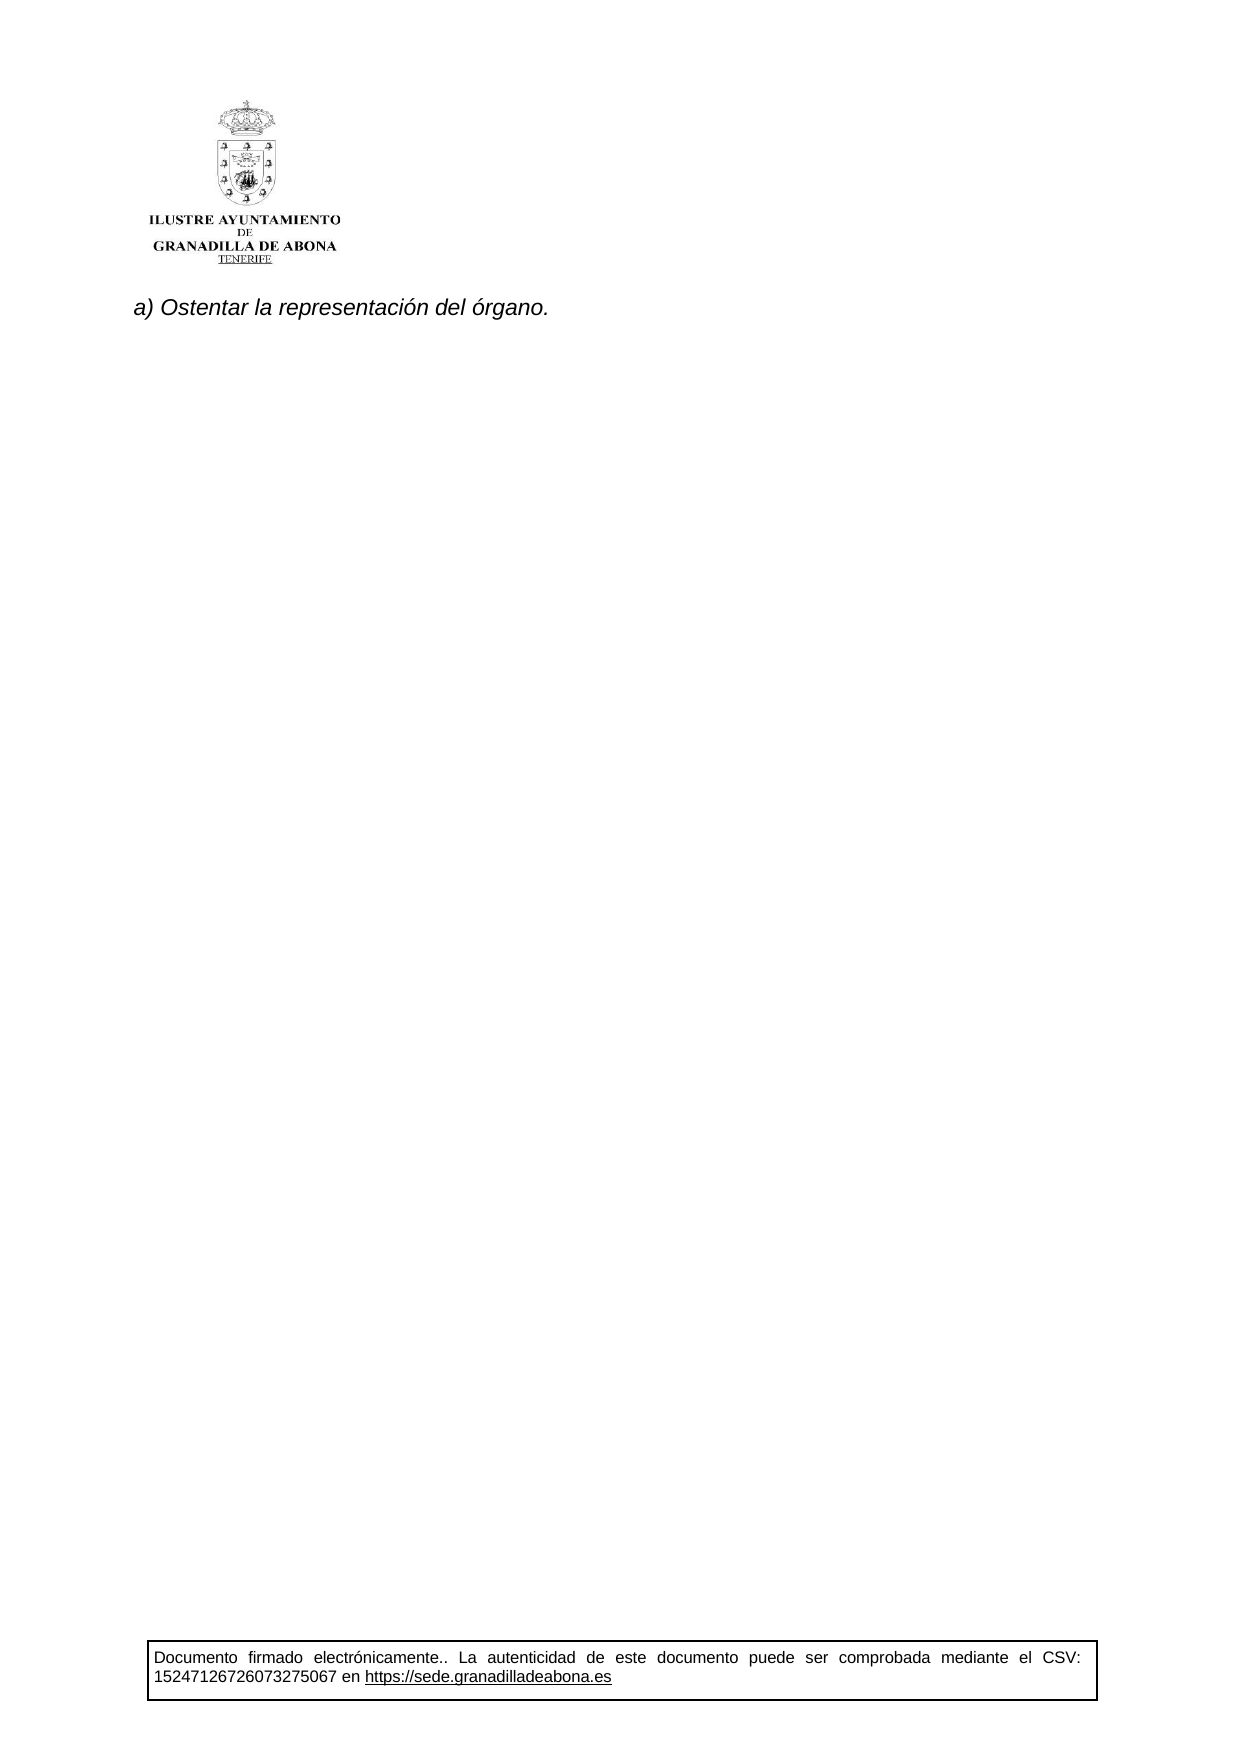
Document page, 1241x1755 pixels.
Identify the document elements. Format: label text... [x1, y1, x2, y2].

list Ostentar la representación del órgano. [133, 294, 1122, 320]
